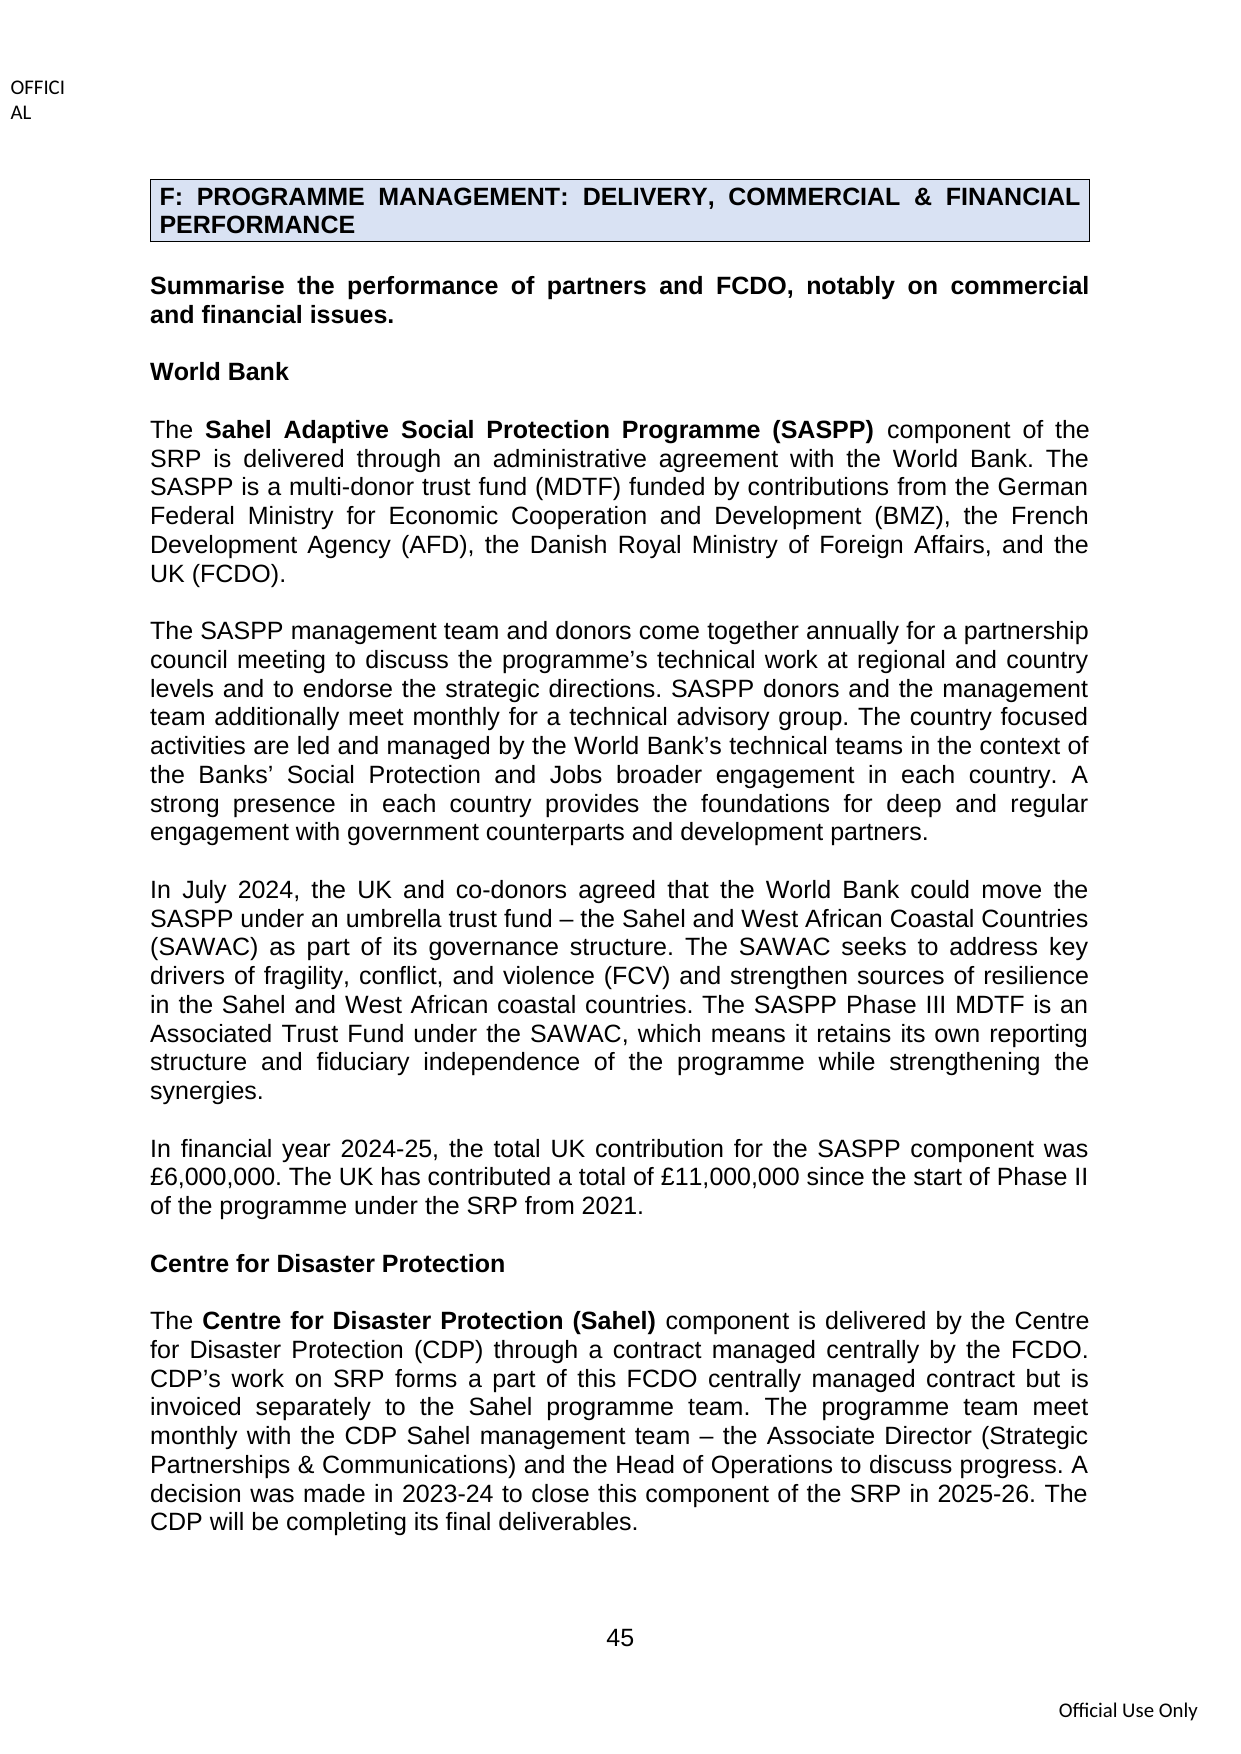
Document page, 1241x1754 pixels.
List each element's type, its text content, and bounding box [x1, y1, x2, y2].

text F: PROGRAMME MANAGEMENT: DELIVERY, COMMERCIAL & FINANCIAL PERFORMANCE [151, 180, 1089, 241]
text In July 2024, the UK and co-donors agreed that the World Bank could move the SASPP under an umbrella trust fund – the Sahel and West African Coastal Countries (SAWAC) as part of its governance structure. The SAWAC seeks to address key drivers of fragility, conflict, and violence (FCV) and strengthen sources of resilience in the Sahel and West African coastal countries. The SASPP Phase III MDTF is an Associated Trust Fund under the SAWAC, which means it retains its own reporting structure and fiduciary independence of the programme while strengthening the synergies. [150, 875, 1090, 1105]
text The SASPP management team and donors come together annually for a partnership council meeting to discuss the programme’s technical work at regional and country levels and to endorse the strategic directions. SASPP donors and the management team additionally meet monthly for a technical advisory group. The country focused activities are led and managed by the World Bank’s technical teams in the context of the Banks’ Social Protection and Jobs broader engagement in each country. A strong presence in each country provides the foundations for deep and regular engagement with government counterparts and development partners. [150, 616, 1090, 846]
text In financial year 2024-25, the total UK contribution for the SASPP component was £6,000,000. The UK has contributed a total of £11,000,000 since the start of Phase II of the programme under the SRP from 2021. [150, 1134, 1090, 1220]
text The Sahel Adaptive Social Protection Programme (SASPP) component of the SRP is delivered through an administrative agreement with the World Bank. The SASPP is a multi-donor trust fund (MDTF) funded by contributions from the German Federal Ministry for Economic Cooperation and Development (BMZ), the French Development Agency (AFD), the Danish Royal Ministry of Foreign Affairs, and the UK (FCDO). [150, 415, 1090, 587]
text Summarise the performance of partners and FCDO, notably on commercial and financial issues. [150, 271, 1090, 329]
text The Centre for Disaster Protection (Sahel) component is delivered by the Centre for Disaster Protection (CDP) through a contract managed centrally by the FCDO. CDP’s work on SRP forms a part of this FCDO centrally managed contract but is invoiced separately to the Sahel programme team. The programme team meet monthly with the CDP Sahel management team – the Associate Director (Strategic Partnerships & Communications) and the Head of Operations to discuss progress. A decision was made in 2023-24 to close this component of the SRP in 2025-26. The CDP will be completing its final deliverables. [150, 1306, 1090, 1536]
text Centre for Disaster Protection [150, 1249, 1090, 1277]
text World Bank [150, 357, 1090, 386]
